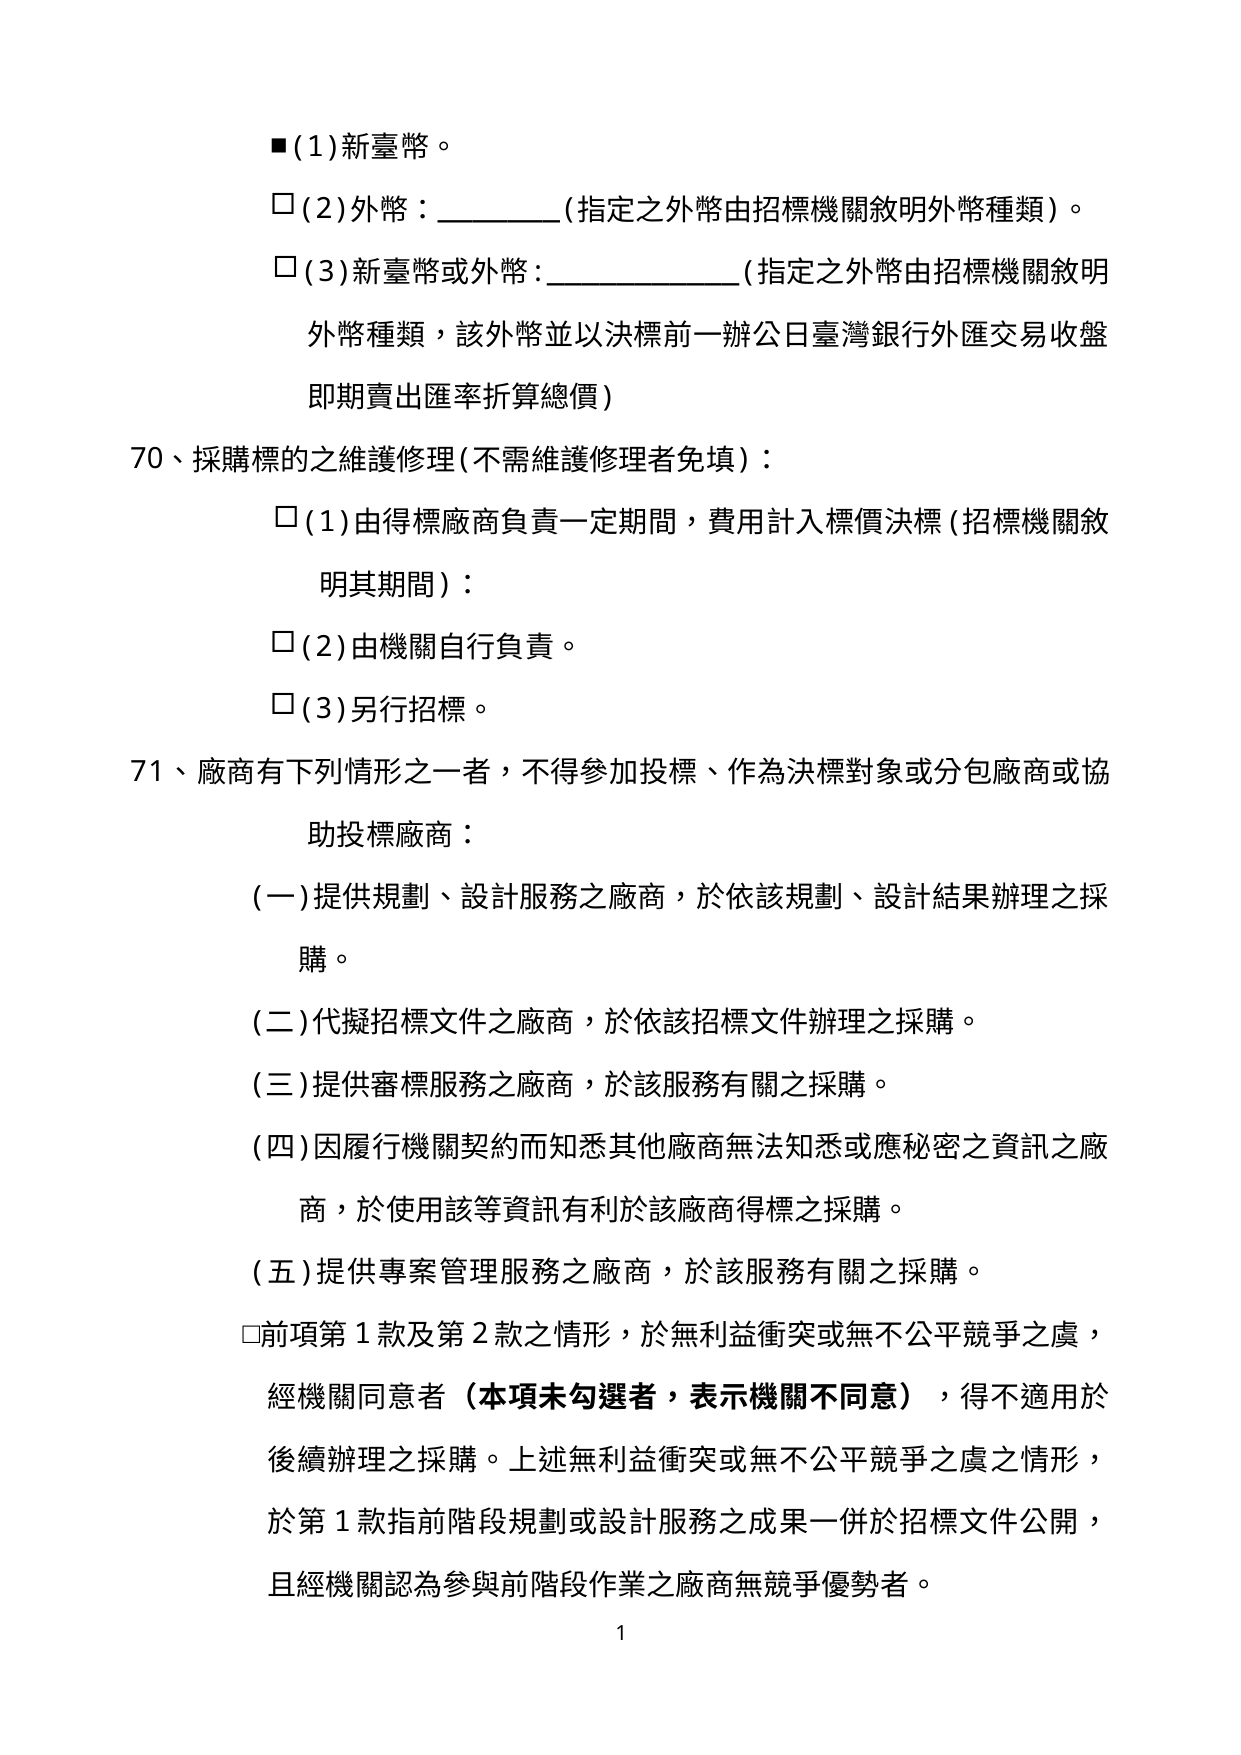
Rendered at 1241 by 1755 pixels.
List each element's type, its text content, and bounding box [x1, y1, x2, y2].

list 採購標的之維護修理(不需維護修理者免填)： [130, 416, 1110, 478]
text (五)提供專案管理服務之廠商，於該服務有關之採購。 [248, 1228, 1110, 1291]
text □前項第1款及第2款之情形，於無利益衝突或無不公平競爭之虞，經機關同意者（本項未勾選者，表示機關不同意），得不適用於後續辦理之採購。上述無利益衝突或無不公平競爭之虞之情形，於第1款指前階段規劃或設計服務之成果一併於招標文件公開，且經機關認為參與前階段作業之廠商無競爭優勢者。 [242, 1291, 1110, 1603]
text (2)外幣：_______(指定之外幣由招標機關敘明外幣種類)。 [130, 166, 1110, 228]
text (四)因履行機關契約而知悉其他廠商無法知悉或應秘密之資訊之廠商，於使用該等資訊有利於該廠商得標之採購。 [248, 1103, 1110, 1228]
text (三)提供審標服務之廠商，於該服務有關之採購。 [248, 1041, 1110, 1103]
text ■(1)新臺幣。 [130, 103, 1110, 166]
text (3)另行招標。 [130, 666, 1110, 728]
list 廠商有下列情形之一者，不得參加投標、作為決標對象或分包廠商或協助投標廠商： [130, 728, 1110, 853]
text (1)由得標廠商負責一定期間，費用計入標價決標(招標機關敘明其期間)： [130, 478, 1110, 603]
text (2)由機關自行負責。 [130, 603, 1110, 666]
text (二)代擬招標文件之廠商，於依該招標文件辦理之採購。 [248, 978, 1110, 1041]
text (一)提供規劃、設計服務之廠商，於依該規劃、設計結果辦理之採購。 [248, 853, 1110, 978]
text (3)新臺幣或外幣:___________(指定之外幣由招標機關敘明外幣種類，該外幣並以決標前一辦公日臺灣銀行外匯交易收盤即期賣出匯率折算總價) [130, 228, 1110, 416]
